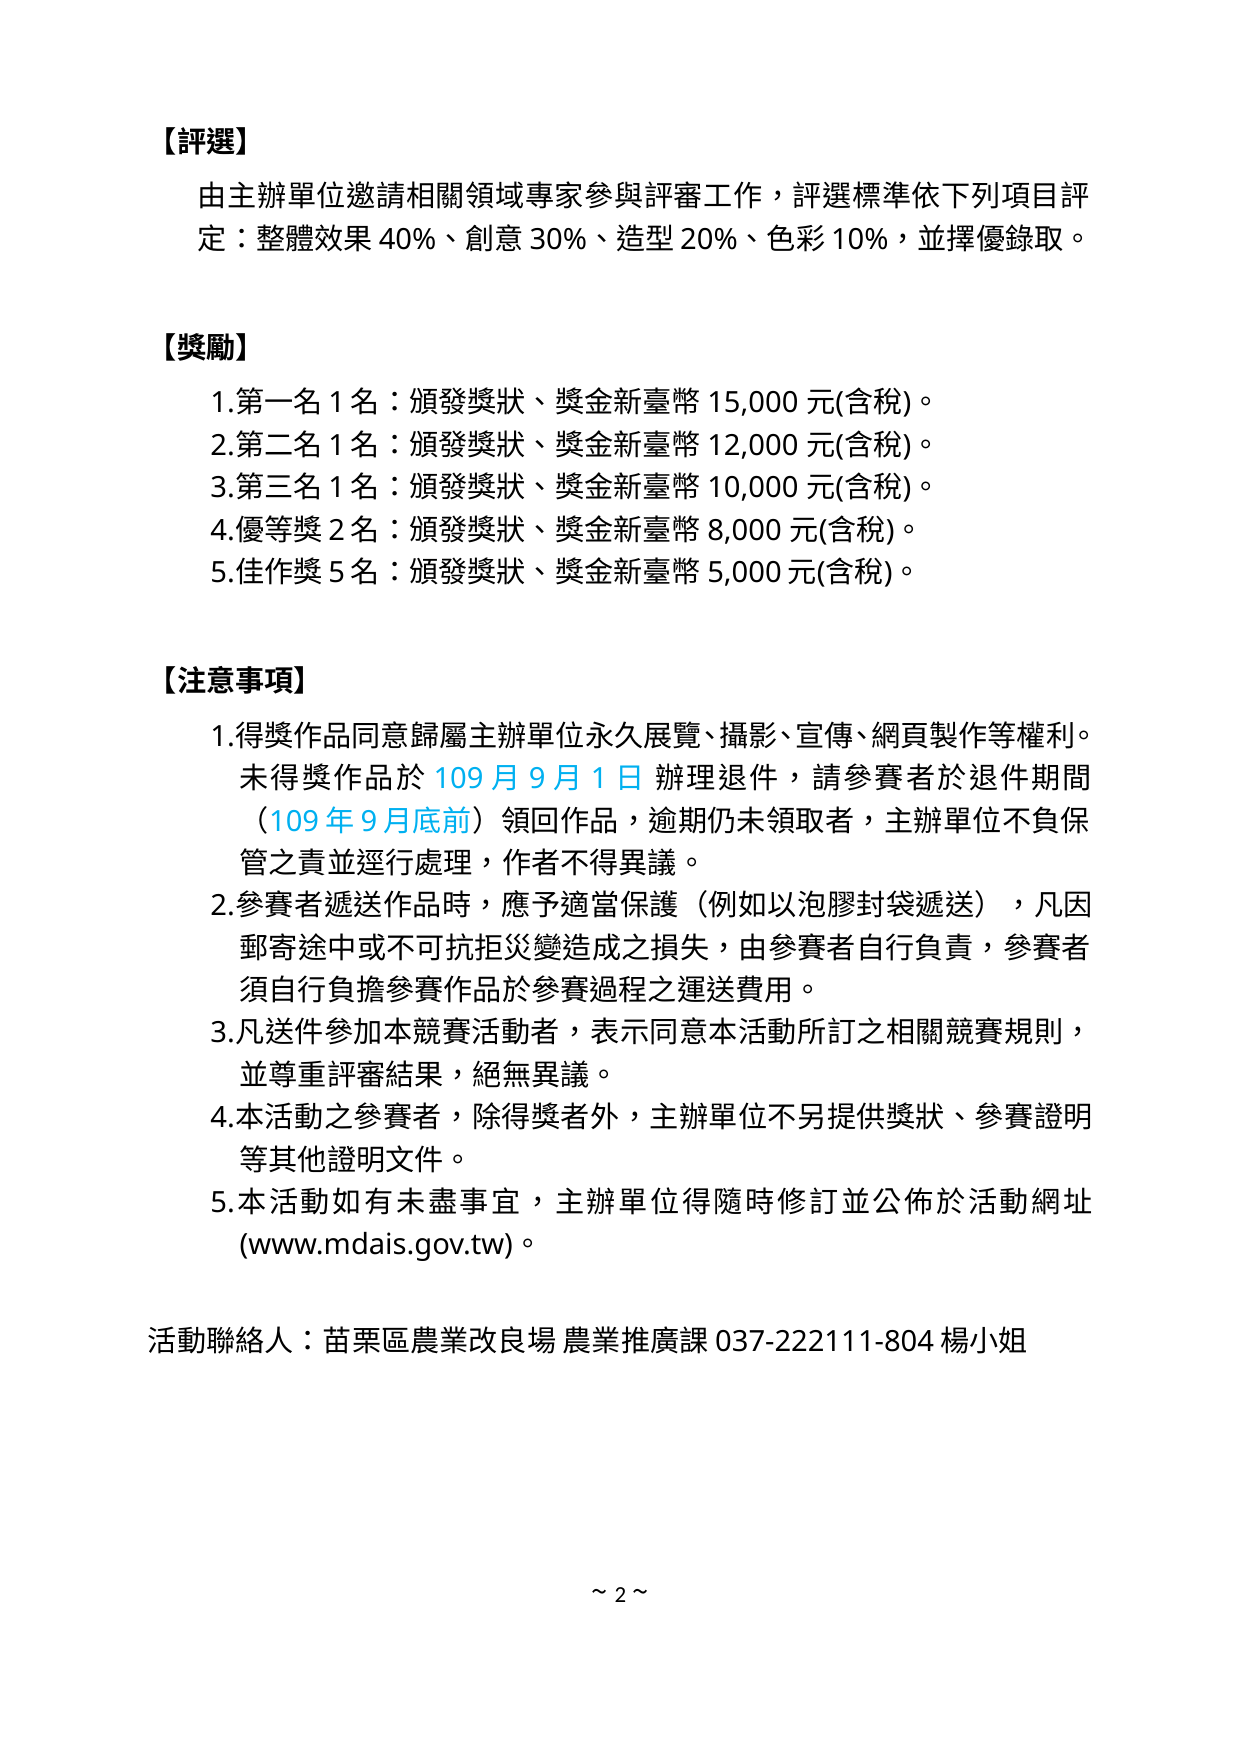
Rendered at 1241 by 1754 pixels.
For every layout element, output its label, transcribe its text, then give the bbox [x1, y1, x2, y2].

text 2.參賽者遞送作品時，應予適當保護（例如以泡膠封袋遞送），凡因郵寄途中或不可抗拒災變造成之損失，由參賽者自行負責，參賽者須自行負擔參賽作品於參賽過程之運送費用。 [210, 882, 1092, 1009]
text 由主辦單位邀請相關領域專家參與評審工作，評選標準依下列項目評定：整體效果40%、創意30%、造型20%、色彩10%，並擇優錄取。 [198, 173, 1092, 258]
text 【獎勵】 [148, 324, 1092, 367]
text 【評選】 [148, 118, 1092, 160]
text 【注意事項】 [148, 658, 1092, 700]
text 4.本活動之參賽者，除得獎者外，主辦單位不另提供獎狀、參賽證明等其他證明文件。 [210, 1094, 1092, 1178]
text 3.凡送件參加本競賽活動者，表示同意本活動所訂之相關競賽規則，並尊重評審結果，絕無異議。 [210, 1009, 1092, 1094]
text 5.佳作獎5名：頒發獎狀、獎金新臺幣 5,000元(含稅)。 [210, 549, 1092, 591]
text 1.第一名1名：頒發獎狀、獎金新臺幣 15,000 元(含稅)。 [210, 379, 1092, 421]
text 3.第三名1名：頒發獎狀、獎金新臺幣 10,000 元(含稅)。 [210, 464, 1092, 506]
text 1.得獎作品同意歸屬主辦單位永久展覽、攝影、宣傳、網頁製作等權利。未得獎作品於109月9月1日 辦理退件，請參賽者於退件期間（109年9月底前）領回作品，逾期仍未領取者，主辦單位不負保管之責並逕行處理，作者不得異議。 [210, 712, 1092, 882]
text 4.優等獎2名：頒發獎狀、獎金新臺幣 8,000 元(含稅)。 [210, 506, 1092, 549]
text 活動聯絡人：苗栗區農業改良場 農業推廣課 037-222111-804楊小姐 [148, 1317, 1092, 1360]
text 2.第二名1名：頒發獎狀、獎金新臺幣 12,000 元(含稅)。 [210, 421, 1092, 464]
text 5.本活動如有未盡事宜，主辦單位得隨時修訂並公佈於活動網址(www.mdais.gov.tw)。 [210, 1178, 1092, 1305]
